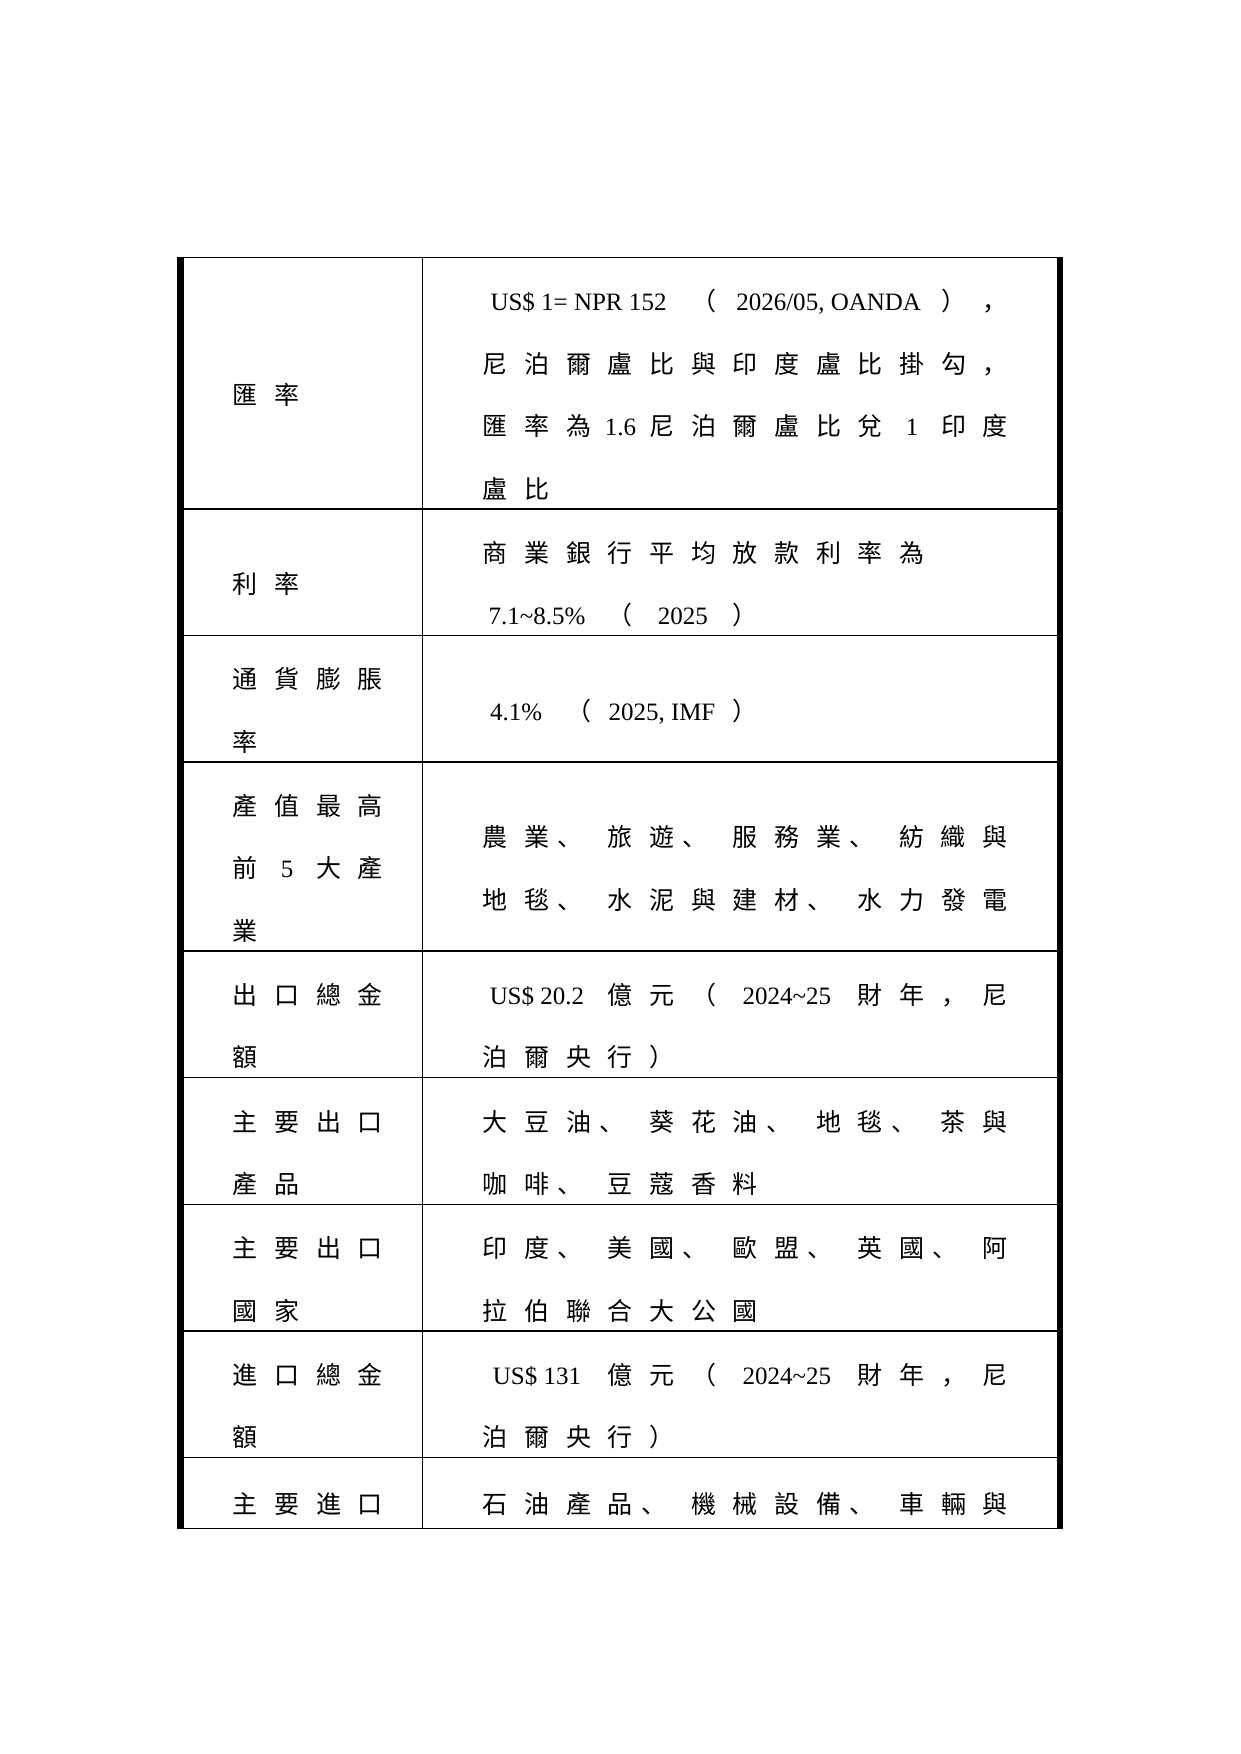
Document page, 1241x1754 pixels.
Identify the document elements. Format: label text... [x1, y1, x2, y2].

table_cell 4.1%（2025, IMF） [423, 636, 1057, 761]
table_cell 產值最高前5大產業 [184, 763, 422, 950]
table_cell 利率 [184, 510, 422, 635]
table_cell US$ 131億元（2024~25財年，尼泊爾央行） [423, 1332, 1057, 1457]
table_cell 印度、美國、歐盟、英國、阿拉伯聯合大公國 [423, 1205, 1057, 1330]
table_cell 進口總金額 [184, 1332, 422, 1457]
table_cell 商業銀行平均放款利率為7.1~8.5%（2025） [423, 510, 1057, 635]
table_cell 石油產品、機械設備、車輛與 [423, 1458, 1057, 1527]
table_cell 匯率 [184, 258, 422, 508]
table_cell US$ 20.2億元（2024~25財年，尼泊爾央行） [423, 952, 1057, 1077]
table_cell 主要出口國家 [184, 1205, 422, 1330]
table_cell 農業、旅遊、服務業、紡織與地毯、水泥與建材、水力發電 [423, 763, 1057, 950]
table_cell US$ 1= NPR 152（2026/05, OANDA），尼泊爾盧比與印度盧比掛勾，匯率為1.6尼泊爾盧比兌1印度盧比 [423, 258, 1057, 508]
table_cell 主要進口 [184, 1458, 422, 1527]
table_cell 主要出口產品 [184, 1078, 422, 1203]
table_cell 出口總金額 [184, 952, 422, 1077]
table_cell 大豆油、葵花油、地毯、茶與咖啡、豆蔻香料 [423, 1078, 1057, 1203]
table_cell 通貨膨脹率 [184, 636, 422, 761]
